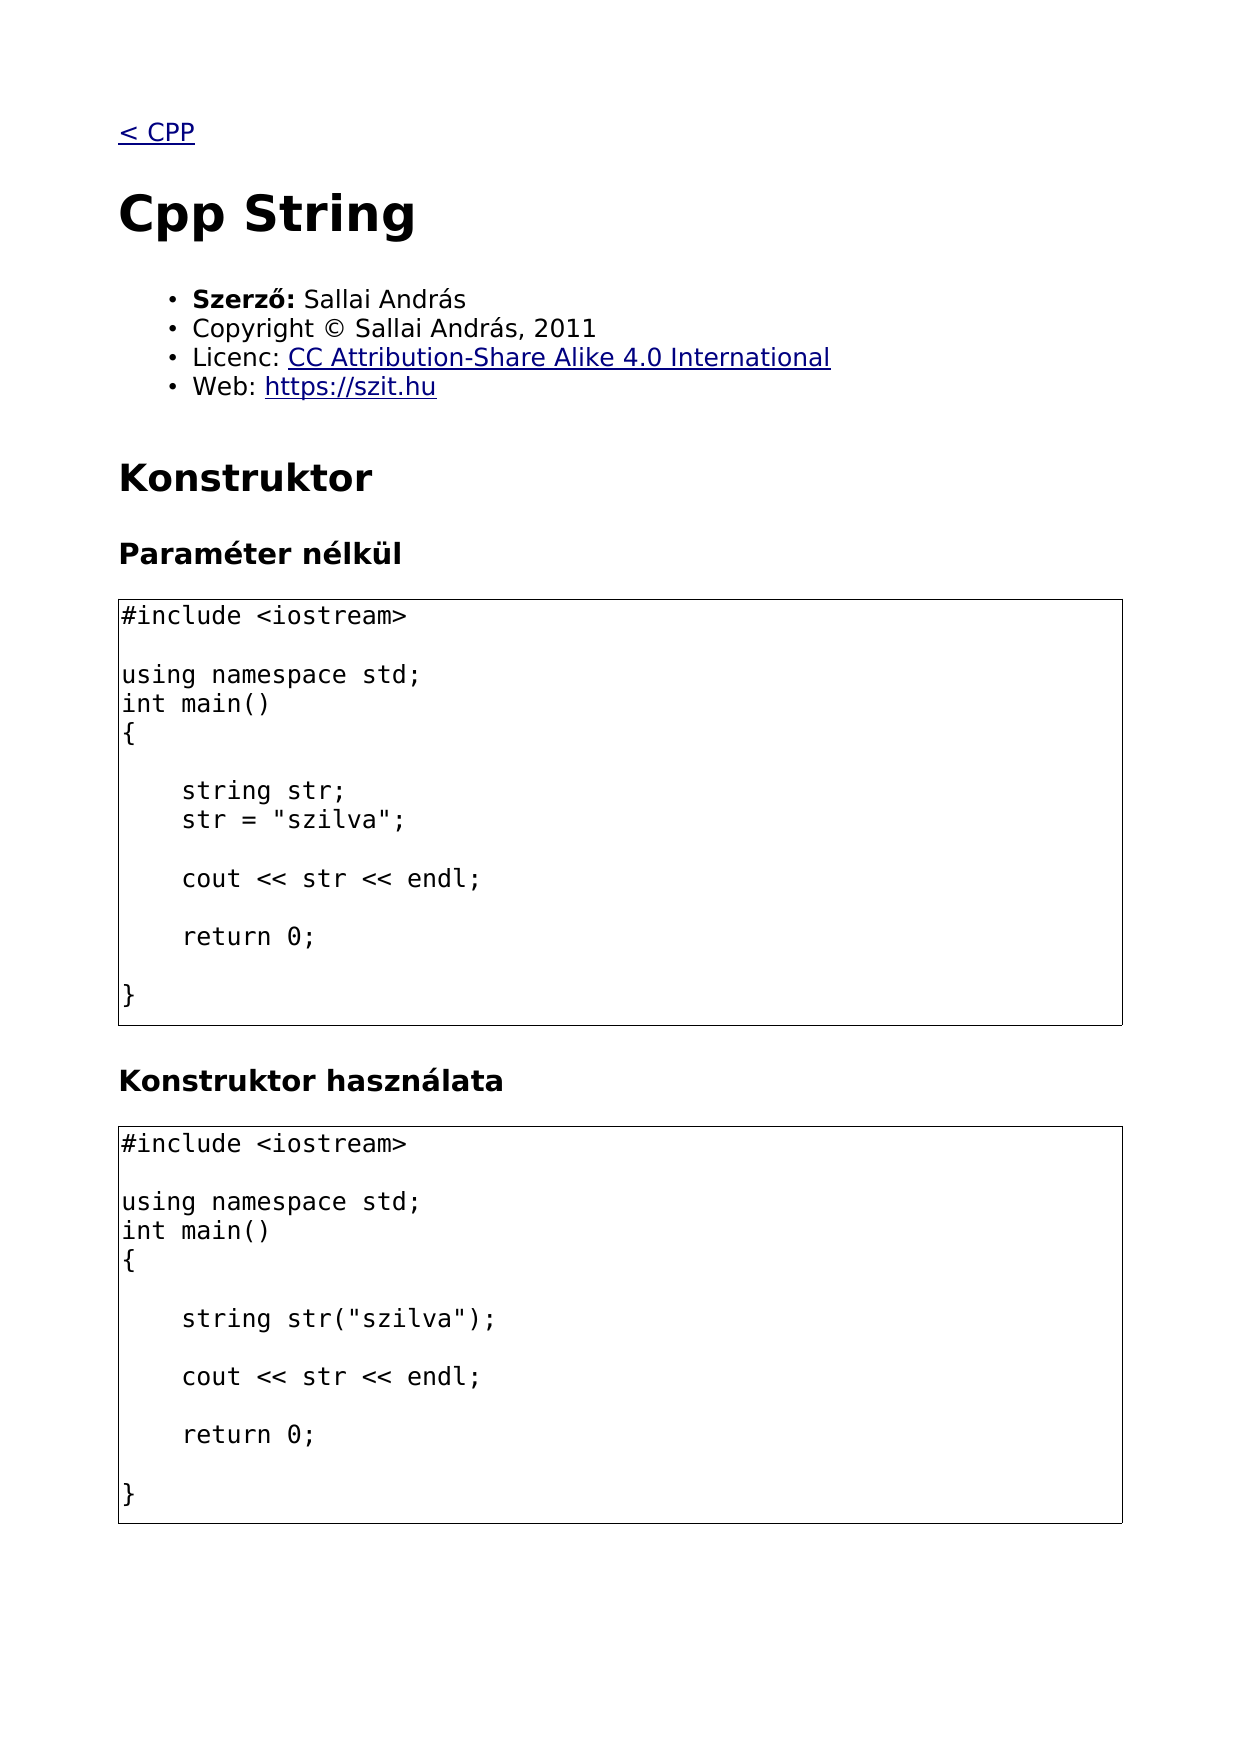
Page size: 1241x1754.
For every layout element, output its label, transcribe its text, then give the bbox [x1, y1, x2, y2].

list Copyright © Sallai András, 2011 [177, 314, 1122, 343]
subtitle Konstruktor használata [118, 1064, 1122, 1098]
table_header #include <iostream> using namespace std; int main() { string str("szilva"); cout << str << endl; return 0; } [119, 1127, 1122, 1523]
text < CPP [118, 118, 1122, 147]
table_header #include <iostream> using namespace std; int main() { string str; str = "szilva"; cout << str << endl; return 0; } [119, 600, 1122, 1024]
subtitle Konstruktor [118, 456, 1122, 500]
list Web: https://szit.hu [177, 372, 1122, 402]
list Szerző: Sallai András [177, 285, 1122, 314]
subtitle Cpp String [118, 185, 1122, 243]
subtitle Paraméter nélkül [118, 537, 1122, 571]
list Licenc: CC Attribution-Share Alike 4.0 International [177, 343, 1122, 372]
